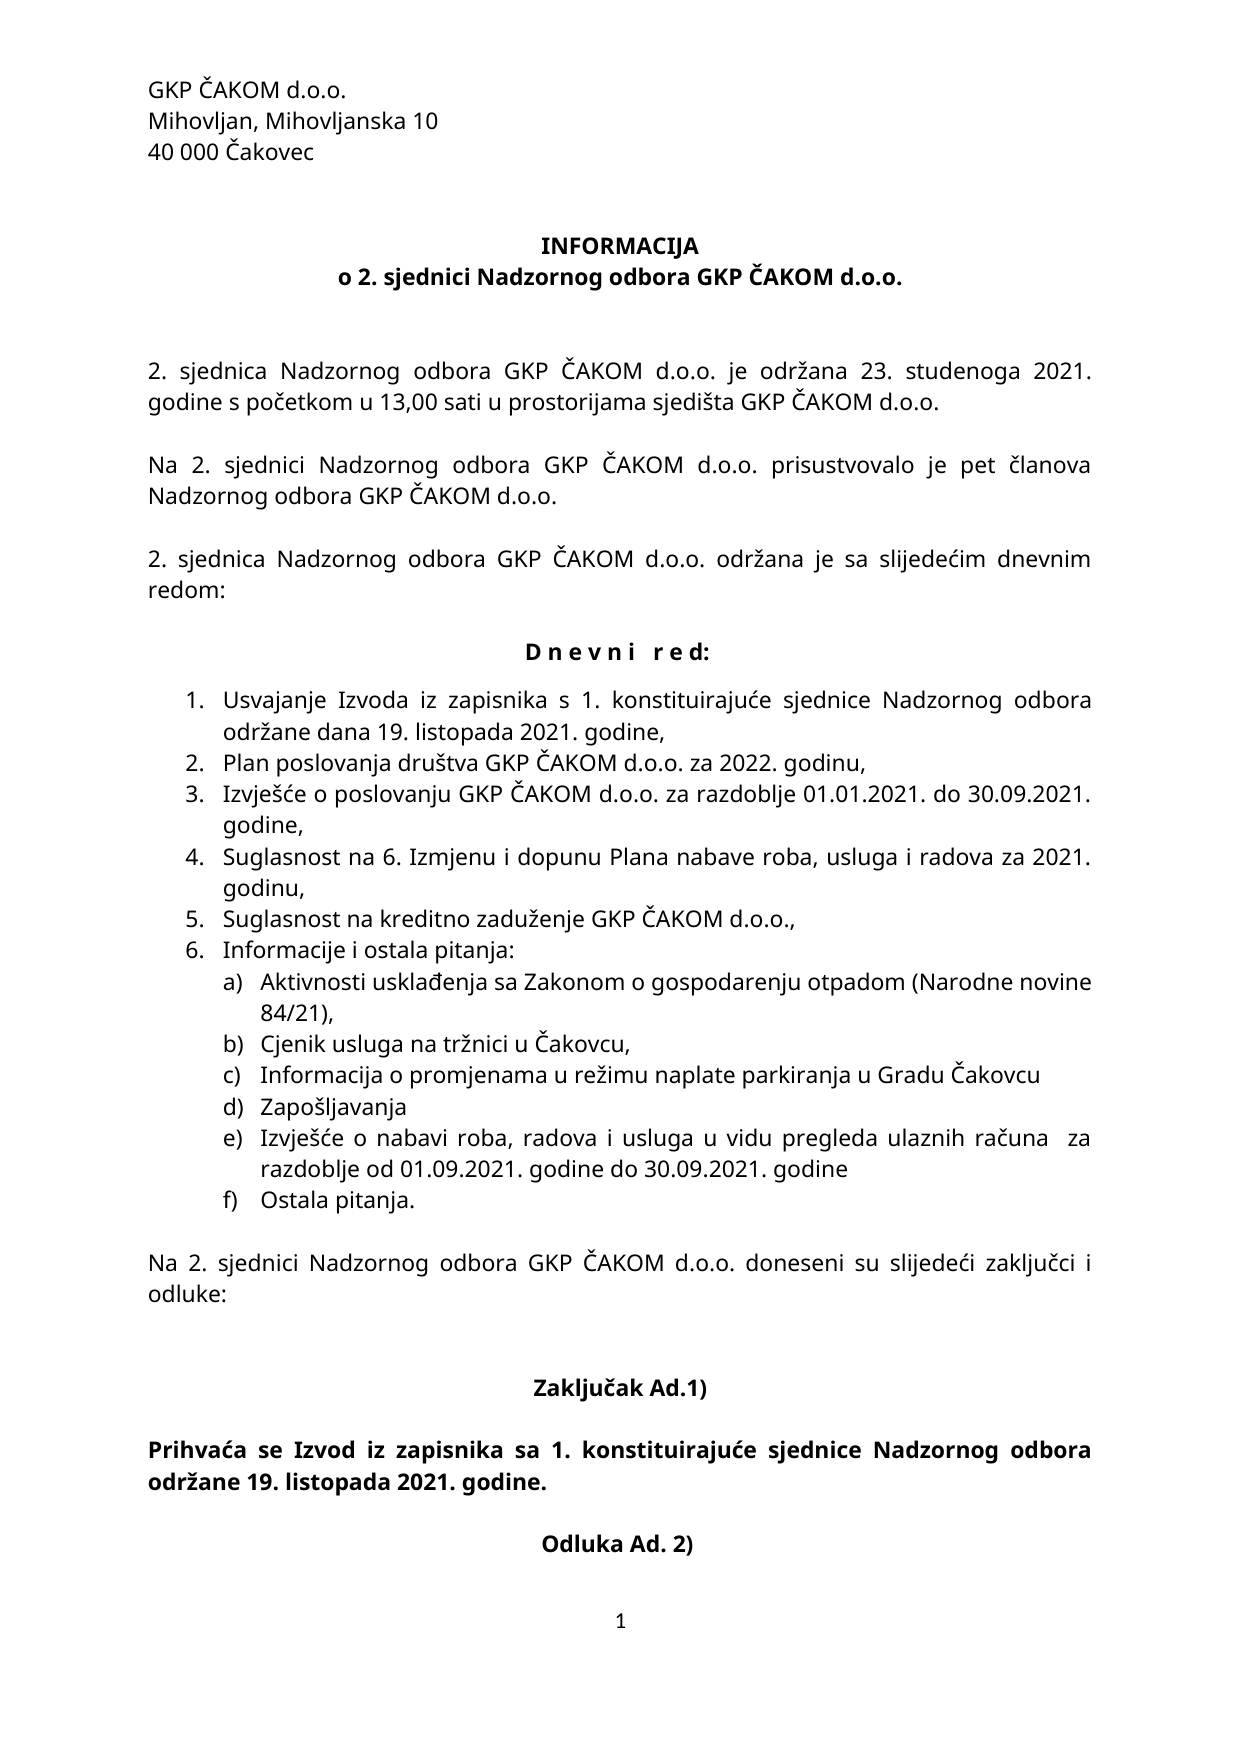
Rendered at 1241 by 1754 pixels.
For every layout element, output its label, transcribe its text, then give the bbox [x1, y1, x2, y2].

list Zapošljavanja [223, 1090, 1093, 1122]
text Zaključak Ad.1) [148, 1372, 1093, 1403]
list Informacija o promjenama u režimu naplate parkiranja u Gradu Čakovcu [223, 1059, 1093, 1090]
list Izvješće o poslovanju GKP ČAKOM d.o.o. za razdoblje 01.01.2021. do 30.09.2021. godine, [185, 778, 1093, 840]
list Suglasnost na kreditno zaduženje GKP ČAKOM d.o.o., [185, 903, 1093, 934]
list Aktivnosti usklađenja sa Zakonom o gospodarenju otpadom (Narodne novine 84/21), [223, 965, 1093, 1028]
text 2. sjednica Nadzornog odbora GKP ČAKOM d.o.o. je održana 23. studenoga 2021. godine s početkom u 13,00 sati u prostorijama sjedišta GKP ČAKOM d.o.o. [148, 355, 1093, 417]
text D n e v n i r e d: [148, 636, 1093, 667]
list Cjenik usluga na tržnici u Čakovcu, [223, 1028, 1093, 1059]
list Usvajanje Izvoda iz zapisnika s 1. konstituirajuće sjednice Nadzornog odbora održane dana 19. listopada 2021. godine, [185, 684, 1093, 747]
list Informacije i ostala pitanja: [185, 934, 1093, 965]
text Prihvaća se Izvod iz zapisnika sa 1. konstituirajuće sjednice Nadzornog odbora održane 19. listopada 2021. godine. [148, 1434, 1093, 1497]
list Ostala pitanja. [223, 1184, 1093, 1215]
list Plan poslovanja društva GKP ČAKOM d.o.o. za 2022. godinu, [185, 747, 1093, 778]
text GKP ČAKOM d.o.o. [148, 74, 1093, 105]
text Na 2. sjednici Nadzornog odbora GKP ČAKOM d.o.o. doneseni su slijedeći zaključci i odluke: [148, 1247, 1093, 1309]
text 2. sjednica Nadzornog odbora GKP ČAKOM d.o.o. održana je sa slijedećim dnevnim redom: [148, 542, 1093, 605]
text Na 2. sjednici Nadzornog odbora GKP ČAKOM d.o.o. prisustvovalo je pet članova Nadzornog odbora GKP ČAKOM d.o.o. [148, 449, 1093, 511]
text 40 000 Čakovec [148, 136, 1093, 167]
text INFORMACIJA [148, 230, 1093, 261]
text o 2. sjednici Nadzornog odbora GKP ČAKOM d.o.o. [148, 261, 1093, 292]
list Suglasnost na 6. Izmjenu i dopunu Plana nabave roba, usluga i radova za 2021. godinu, [185, 840, 1093, 903]
text Odluka Ad. 2) [148, 1528, 1093, 1559]
text Mihovljan, Mihovljanska 10 [148, 105, 1093, 136]
list Izvješće o nabavi roba, radova i usluga u vidu pregleda ulaznih računa za razdoblje od 01.09.2021. godine do 30.09.2021. godine [223, 1122, 1093, 1184]
